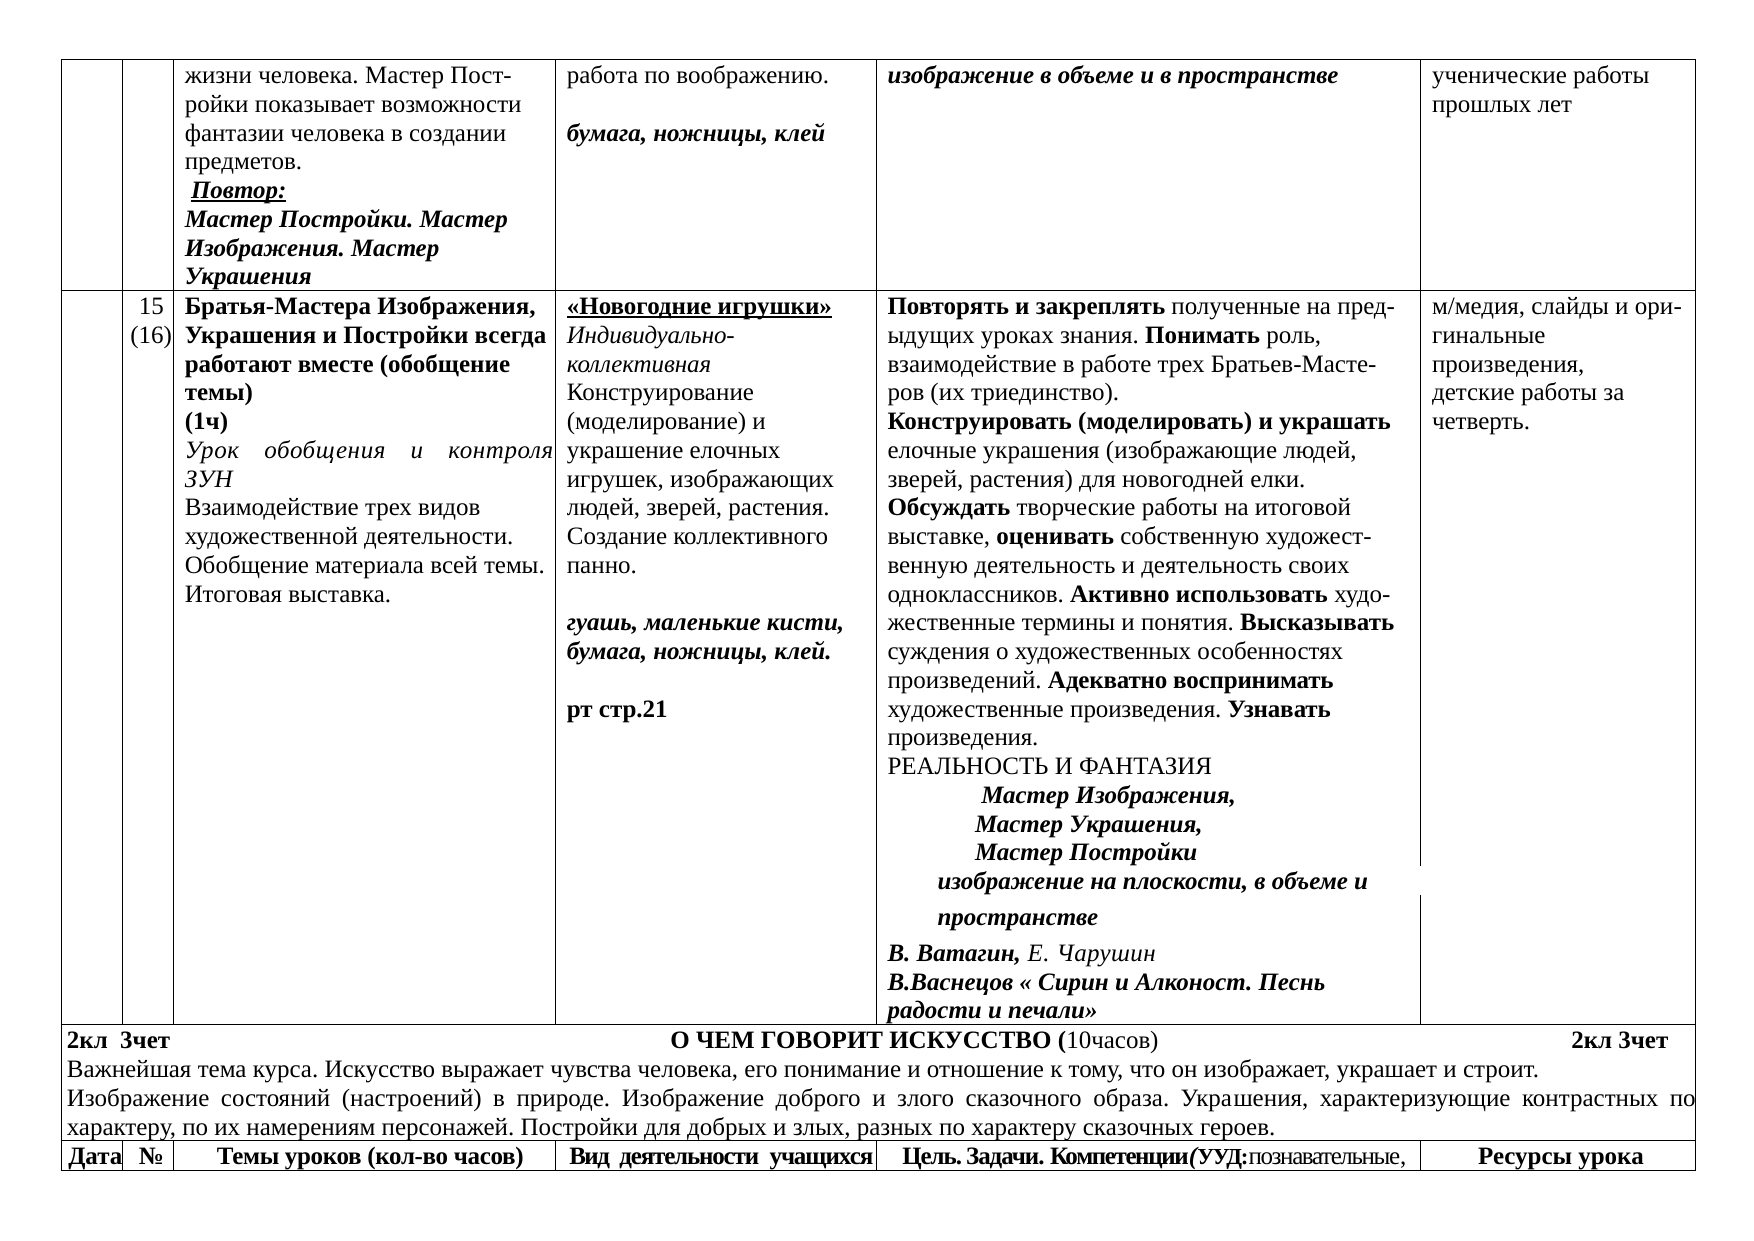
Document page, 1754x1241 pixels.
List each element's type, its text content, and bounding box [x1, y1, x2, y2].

table_cell м/медия, слайды и ори­гинальные произведения, детские работы за четверть. [1421, 291, 1695, 1024]
table_cell Повторять и закреплять получен­ные на пред-ыдущих уроках знания. Понимать роль, взаимодействие в работе трех Братьев-Масте-ров (их три­единство). Конструировать (моделировать) и украшать елочные украшения (изоб­ражающие людей, зверей, растения) для новогодней елки. Обсуждать творческие работы на итоговой выставке, оценивать собст­венную художест-венную деятельность и деятельность своих одноклассников. Активно использовать худо­жественные термины и понятия. Высказывать суждения о художественных особенностях произведений. Адекватно вос­принимать художественные произведения. Узнавать произведения. РЕАЛЬНОСТЬ И ФАНТАЗИЯ Мастер Изображения, Мастер Украшения, Мастер Постройки изображение на плоскости, в объеме и пространстве В. Ватагин, Е. Чарушин В.Васнецов « Сирин и Алконост. Песнь радости и печали» [877, 291, 1420, 1024]
table_cell [62, 291, 122, 1024]
table_cell 2кл 3чет О ЧЕМ ГОВОРИТ ИСКУССТВО (10часов) 2кл 3чет Важнейшая тема курса. Искусство выражает чувства человека, его понимание и отношение к тому, что он изображает, украшает и строит. Изображение состояний (настроений) в природе. Изображение доброго и злого сказочного образа. Укра­шения, характеризующие контрастных по характеру, по их намерениям персонажей. Постройки для добрых и злых, разных по характеру сказочных героев. [62, 1025, 1695, 1140]
table_cell [62, 60, 122, 290]
table_cell Братья-Мастера Изображения, Украшения и Постройки всегда работают вместе (обобщение темы) (1ч) Урок обобщения и контроля ЗУН Взаимодействие трех видов художественной деятельности. Обобщение материала всей темы. Итоговая выставка. [174, 291, 555, 1024]
table_cell изображение в объеме и в пространстве [877, 60, 1420, 290]
table_cell Дата [62, 1141, 67, 1170]
table_cell ученические работы прошлых лет [1421, 60, 1695, 290]
table_cell 15 (16) [123, 291, 173, 1024]
table_cell жизни человека. Мастер Пост-ройки показывает возможности фантазии челове­ка в создании предметов. Повтор: Мастер Постройки. Мастер Изображения. Мастер Украшения [174, 60, 555, 290]
table_cell [123, 60, 173, 290]
table_cell рабо­та по воображению. бумага, ножницы, клей [556, 60, 876, 290]
table_cell «Новогодние игрушки» Индивидуально-коллективная Конструирование (моделирование) и украшение елоч­ных игрушек, изображающих людей, зверей, растения. Создание коллективного панно. гуашь, маленькие кисти, бумага, ножницы, клей. рт стр.21 [556, 291, 876, 1024]
